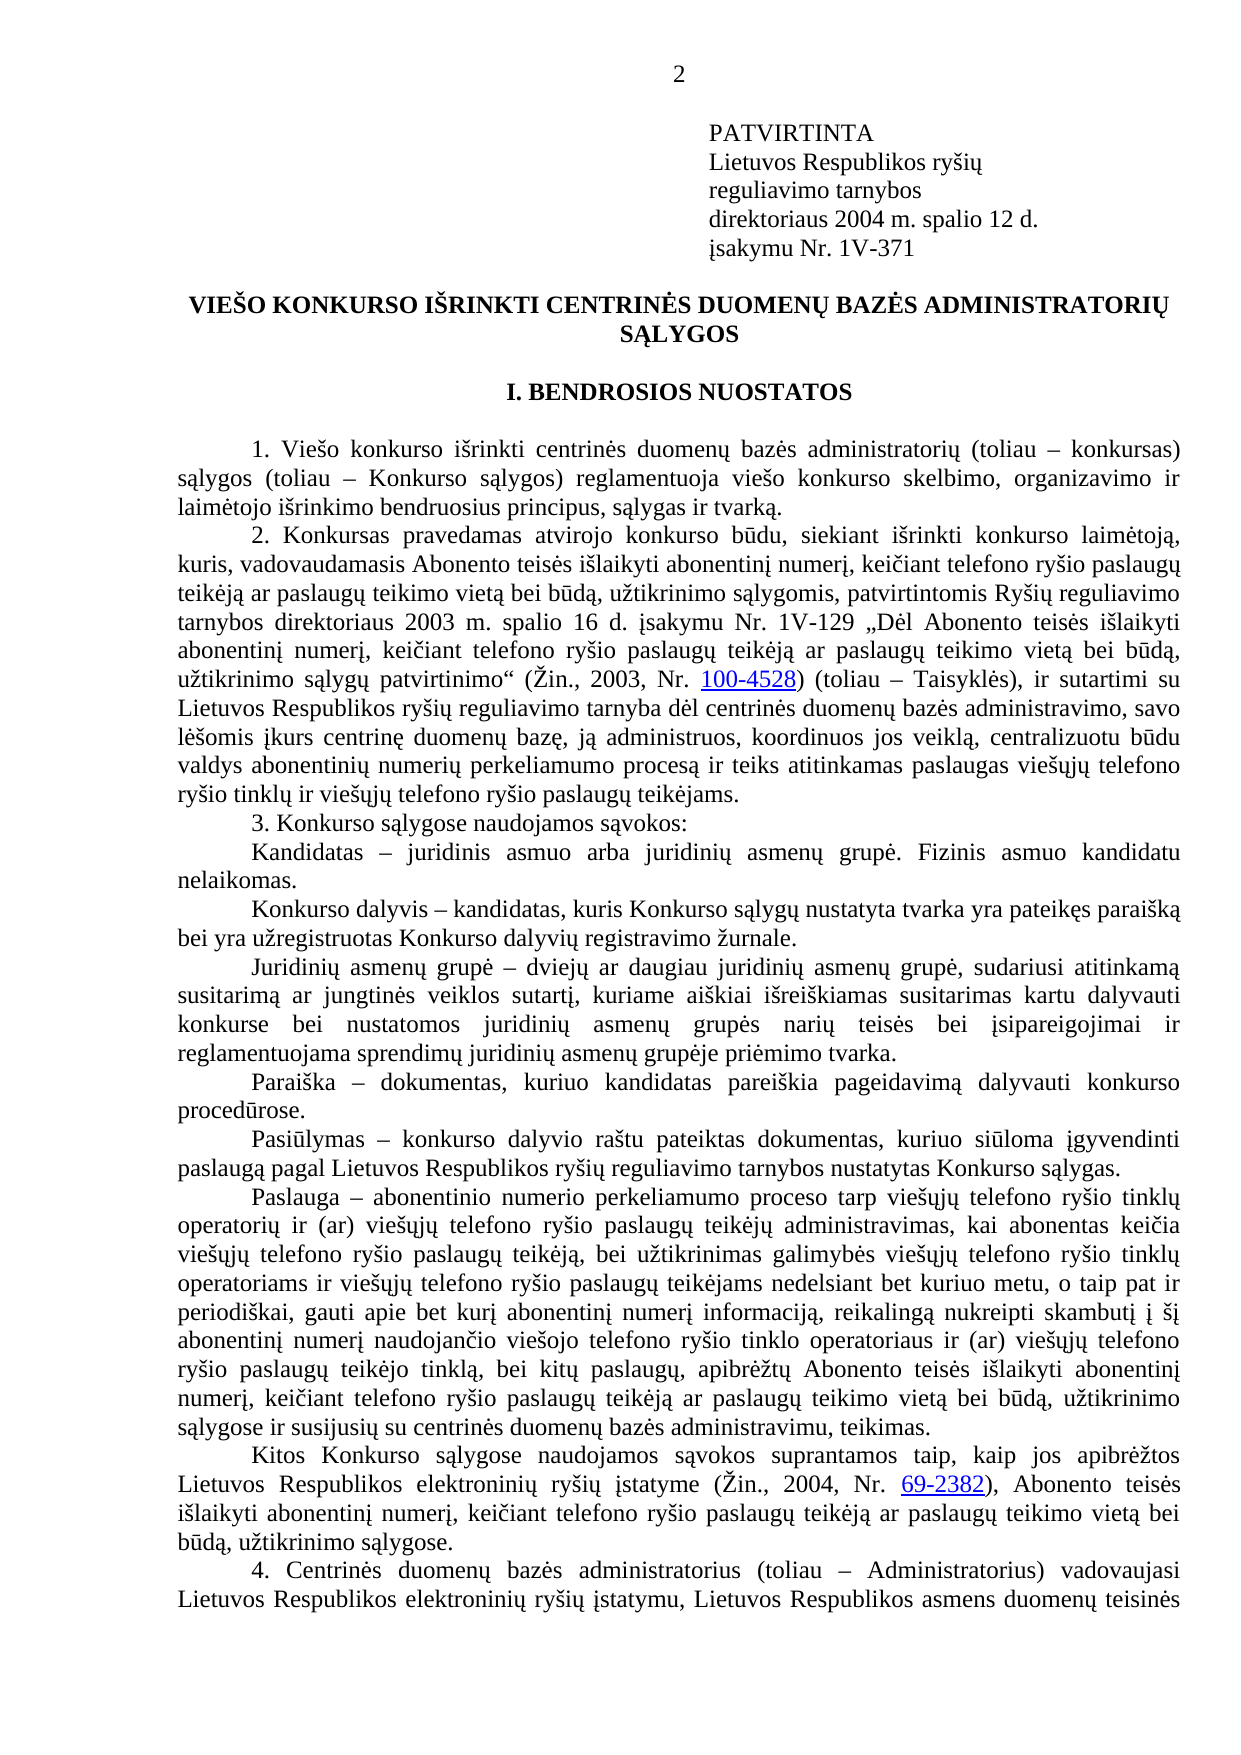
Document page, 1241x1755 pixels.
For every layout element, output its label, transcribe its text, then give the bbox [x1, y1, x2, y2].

text 1. Viešo konkurso išrinkti centrinės duomenų bazės administratorių (toliau – konkursas) sąlygos (toliau – Konkurso sąlygos) reglamentuoja viešo konkurso skelbimo, organizavimo ir laimėtojo išrinkimo bendruosius principus, sąlygas ir tvarką. [177, 434, 1181, 521]
text Pasiūlymas – konkurso dalyvio raštu pateiktas dokumentas, kuriuo siūloma įgyvendinti paslaugą pagal Lietuvos Respublikos ryšių reguliavimo tarnybos nustatytas Konkurso sąlygas. [177, 1124, 1181, 1182]
text Kitos Konkurso sąlygose naudojamos sąvokos suprantamos taip, kaip jos apibrėžtos Lietuvos Respublikos elektroninių ryšių įstatyme (Žin., 2004, Nr. 69-2382), Abonento teisės išlaikyti abonentinį numerį, keičiant telefono ryšio paslaugų teikėją ar paslaugų teikimo vietą bei būdą, užtikrinimo sąlygose. [177, 1441, 1181, 1556]
text I. BENDROSIOS NUOSTATOS [177, 377, 1181, 406]
text Paslauga – abonentinio numerio perkeliamumo proceso tarp viešųjų telefono ryšio tinklų operatorių ir (ar) viešųjų telefono ryšio paslaugų teikėjų administravimas, kai abonentas keičia viešųjų telefono ryšio paslaugų teikėją, bei užtikrinimas galimybės viešųjų telefono ryšio tinklų operatoriams ir viešųjų telefono ryšio paslaugų teikėjams nedelsiant bet kuriuo metu, o taip pat ir periodiškai, gauti apie bet kurį abonentinį numerį informaciją, reikalingą nukreipti skambutį į šį abonentinį numerį naudojančio viešojo telefono ryšio tinklo operatoriaus ir (ar) viešųjų telefono ryšio paslaugų teikėjo tinklą, bei kitų paslaugų, apibrėžtų Abonento teisės išlaikyti abonentinį numerį, keičiant telefono ryšio paslaugų teikėją ar paslaugų teikimo vietą bei būdą, užtikrinimo sąlygose ir susijusių su centrinės duomenų bazės administravimu, teikimas. [177, 1182, 1181, 1441]
text 4. Centrinės duomenų bazės administratorius (toliau – Administratorius) vadovaujasi Lietuvos Respublikos elektroninių ryšių įstatymu, Lietuvos Respublikos asmens duomenų teisinės [177, 1556, 1181, 1613]
text VIEŠO KONKURSO IŠRINKTI CENTRINĖS DUOMENŲ BAZĖS ADMINISTRATORIŲ SĄLYGOS [177, 291, 1181, 348]
text PATVIRTINTA [177, 118, 1181, 147]
text Kandidatas – juridinis asmuo arba juridinių asmenų grupė. Fizinis asmuo kandidatu nelaikomas. [177, 837, 1181, 894]
text 3. Konkurso sąlygose naudojamos sąvokos: [177, 808, 1181, 837]
text direktoriaus 2004 m. spalio 12 d. [177, 204, 1181, 233]
text reguliavimo tarnybos [177, 176, 1181, 204]
text įsakymu Nr. 1V-371 [177, 233, 1181, 262]
text Lietuvos Respublikos ryšių [177, 147, 1181, 176]
text Paraiška – dokumentas, kuriuo kandidatas pareiškia pageidavimą dalyvauti konkurso procedūrose. [177, 1067, 1181, 1124]
text 2. Konkursas pravedamas atvirojo konkurso būdu, siekiant išrinkti konkurso laimėtoją, kuris, vadovaudamasis Abonento teisės išlaikyti abonentinį numerį, keičiant telefono ryšio paslaugų teikėją ar paslaugų teikimo vietą bei būdą, užtikrinimo sąlygomis, patvirtintomis Ryšių reguliavimo tarnybos direktoriaus 2003 m. spalio 16 d. įsakymu Nr. 1V-129 „Dėl Abonento teisės išlaikyti abonentinį numerį, keičiant telefono ryšio paslaugų teikėją ar paslaugų teikimo vietą bei būdą, užtikrinimo sąlygų patvirtinimo“ (Žin., 2003, Nr. 100-4528) (toliau – Taisyklės), ir sutartimi su Lietuvos Respublikos ryšių reguliavimo tarnyba dėl centrinės duomenų bazės administravimo, savo lėšomis įkurs centrinę duomenų bazę, ją administruos, koordinuos jos veiklą, centralizuotu būdu valdys abonentinių numerių perkeliamumo procesą ir teiks atitinkamas paslaugas viešųjų telefono ryšio tinklų ir viešųjų telefono ryšio paslaugų teikėjams. [177, 521, 1181, 808]
text Juridinių asmenų grupė – dviejų ar daugiau juridinių asmenų grupė, sudariusi atitinkamą susitarimą ar jungtinės veiklos sutartį, kuriame aiškiai išreiškiamas susitarimas kartu dalyvauti konkurse bei nustatomos juridinių asmenų grupės narių teisės bei įsipareigojimai ir reglamentuojama sprendimų juridinių asmenų grupėje priėmimo tvarka. [177, 952, 1181, 1067]
text Konkurso dalyvis – kandidatas, kuris Konkurso sąlygų nustatyta tvarka yra pateikęs paraišką bei yra užregistruotas Konkurso dalyvių registravimo žurnale. [177, 894, 1181, 952]
